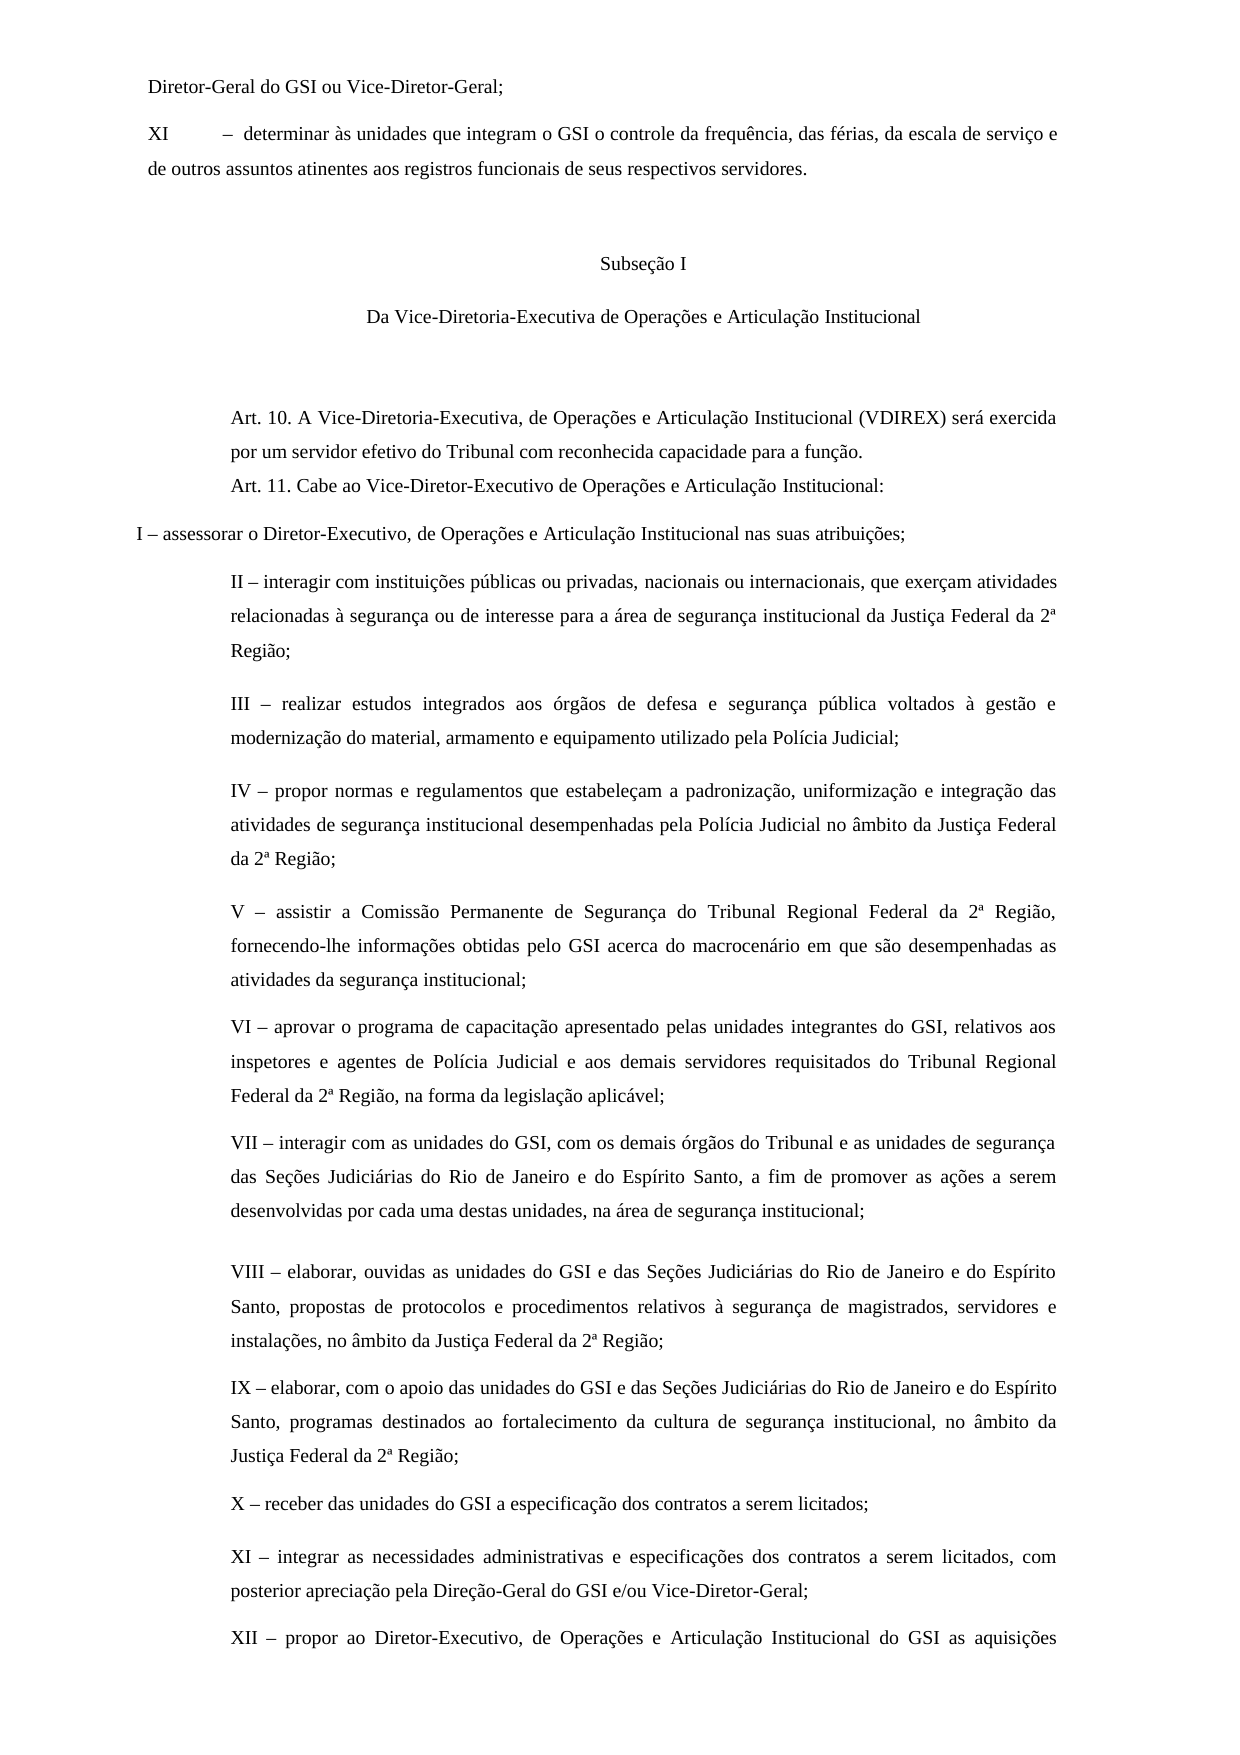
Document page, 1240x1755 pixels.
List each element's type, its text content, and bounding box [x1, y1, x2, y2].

list – assistir a Comissão Permanente de Segurança do Tribunal Regional Federal da 2ª Região, fornecendo-lhe informações obtidas pelo GSI acerca do macrocenário em que são desempenhadas as atividades da segurança institucional; [230, 900, 1058, 991]
text Subseção I [225, 252, 1062, 275]
list – receber das unidades do GSI a especificação dos contratos a serem licitados; [230, 1491, 1062, 1514]
list – assessorar o Diretor-Executivo, de Operações e Articulação Institucional nas suas atribuições; [136, 522, 1062, 545]
text Art. 10. A Vice-Diretoria-Executiva, de Operações e Articulação Institucional (VDIREX) será exercida por um servidor efetivo do Tribunal com reconhecida capacidade para a função. [230, 406, 1057, 463]
list – elaborar, ouvidas as unidades do GSI e das Seções Judiciárias do Rio de Janeiro e do Espírito Santo, propostas de protocolos e procedimentos relativos à segurança de magistrados, servidores e instalações, no âmbito da Justiça Federal da 2ª Região; [230, 1260, 1058, 1352]
list – interagir com instituições públicas ou privadas, nacionais ou internacionais, que exerçam atividades relacionadas à segurança ou de interesse para a área de segurança institucional da Justiça Federal da 2ª Região; [230, 570, 1058, 661]
list – elaborar, com o apoio das unidades do GSI e das Seções Judiciárias do Rio de Janeiro e do Espírito Santo, programas destinados ao fortalecimento da cultura de segurança institucional, no âmbito da Justiça Federal da 2ª Região; [230, 1376, 1058, 1467]
list – propor ao Diretor-Executivo, de Operações e Articulação Institucional do GSI as aquisições [230, 1626, 1058, 1649]
list – realizar estudos integrados aos órgãos de defesa e segurança pública voltados à gestão e modernização do material, armamento e equipamento utilizado pela Polícia Judicial; [230, 692, 1058, 749]
list – interagir com as unidades do GSI, com os demais órgãos do Tribunal e as unidades de segurança das Seções Judiciárias do Rio de Janeiro e do Espírito Santo, a fim de promover as ações a serem desenvolvidas por cada uma destas unidades, na área de segurança institucional; [230, 1131, 1057, 1222]
list Diretor-Geral do GSI ou Vice-Diretor-Geral; [148, 75, 1058, 98]
text Art. 11. Cabe ao Vice-Diretor-Executivo de Operações e Articulação Institucional: [230, 474, 1062, 497]
text Da Vice-Diretoria-Executiva de Operações e Articulação Institucional [225, 305, 1062, 328]
list – integrar as necessidades administrativas e especificações dos contratos a serem licitados, com posterior apreciação pela Direção-Geral do GSI e/ou Vice-Diretor-Geral; [230, 1544, 1058, 1602]
list – determinar às unidades que integram o GSI o controle da frequência, das férias, da escala de serviço e de outros assuntos atinentes aos registros funcionais de seus respectivos servidores. [148, 122, 1058, 179]
list – aprovar o programa de capacitação apresentado pelas unidades integrantes do GSI, relativos aos inspetores e agentes de Polícia Judicial e aos demais servidores requisitados do Tribunal Regional Federal da 2ª Região, na forma da legislação aplicável; [230, 1015, 1058, 1107]
list – propor normas e regulamentos que estabeleçam a padronização, uniformização e integração das atividades de segurança institucional desempenhadas pela Polícia Judicial no âmbito da Justiça Federal da 2ª Região; [230, 779, 1057, 870]
